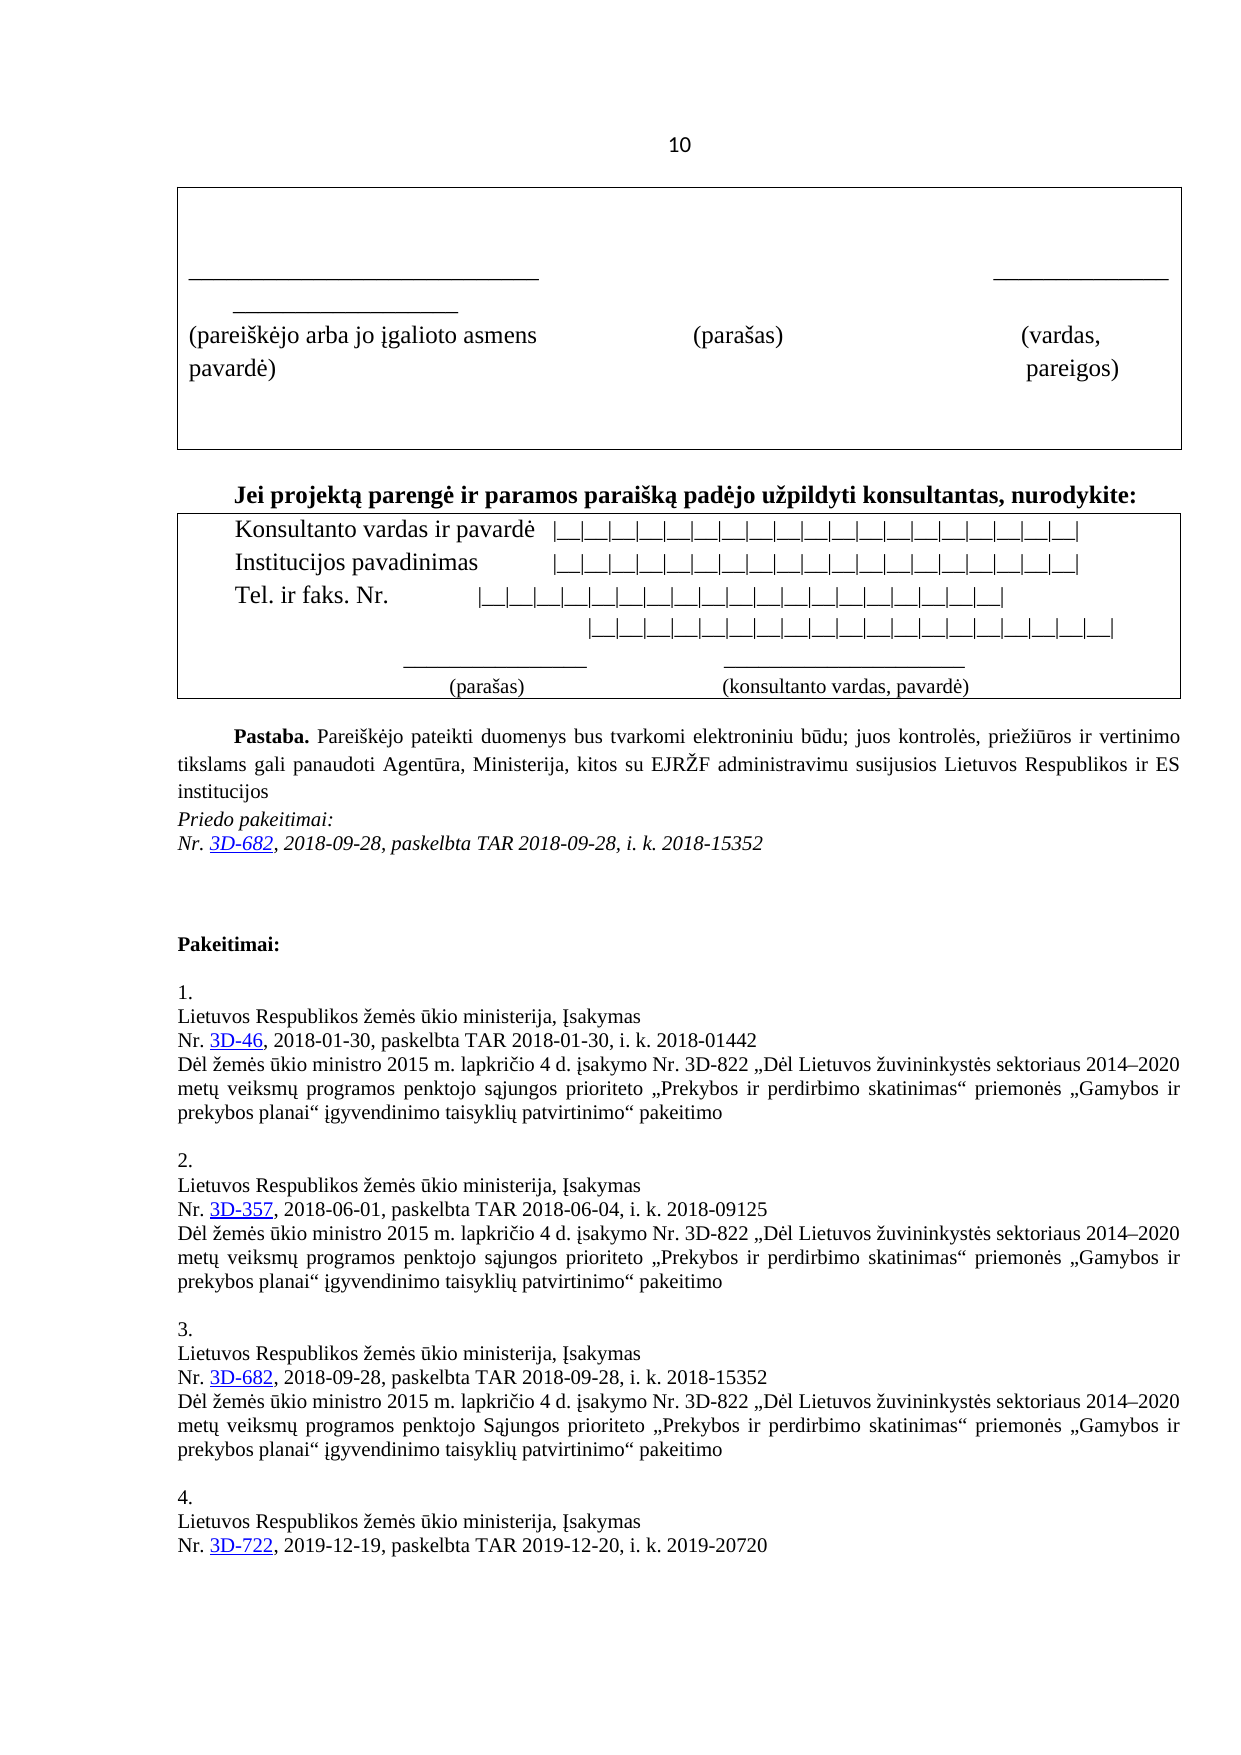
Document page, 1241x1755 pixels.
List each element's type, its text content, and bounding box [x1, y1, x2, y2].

text Lietuvos Respublikos žemės ūkio ministerija, Įsakymas [177, 1341, 1181, 1365]
table_cell [178, 419, 1181, 449]
text Tel. ir faks. Nr. |__|__|__|__|__|__|__|__|__|__|__|__|__|__|__|__|__|__|__| [178, 579, 1180, 609]
text 2. [177, 1148, 1181, 1172]
text Pakeitimai: [177, 932, 1181, 956]
text Nr. 3D-46, 2018-01-30, paskelbta TAR 2018-01-30, i. k. 2018-01442 [177, 1028, 1181, 1052]
table_header ____________________________ ______________ __________________ (pareiškėjo arba jo įgalioto asmens (parašas) (vardas, pavardė) pareigos) [178, 188, 1181, 419]
text Nr. 3D-357, 2018-06-01, paskelbta TAR 2018-06-04, i. k. 2018-09125 [177, 1197, 1181, 1221]
text Nr. 3D-722, 2019-12-19, paskelbta TAR 2019-12-20, i. k. 2019-20720 [177, 1533, 1181, 1557]
text Dėl žemės ūkio ministro 2015 m. lapkričio 4 d. įsakymo Nr. 3D-822 „Dėl Lietuvos žuvininkystės sektoriaus 2014–2020 metų veiksmų programos penktojo Sąjungos prioriteto „Prekybos ir perdirbimo skatinimas“ priemonės „Gamybos ir prekybos planai“ įgyvendinimo taisyklių patvirtinimo“ pakeitimo [177, 1389, 1181, 1461]
text 1. [177, 980, 1181, 1004]
text 3. [177, 1317, 1181, 1341]
text ________________ _____________________ [178, 643, 1180, 670]
text |__|__|__|__|__|__|__|__|__|__|__|__|__|__|__|__|__|__|__| [178, 612, 1180, 640]
text Institucijos pavadinimas |__|__|__|__|__|__|__|__|__|__|__|__|__|__|__|__|__|__|__| [178, 546, 1180, 576]
text Lietuvos Respublikos žemės ūkio ministerija, Įsakymas [177, 1004, 1181, 1028]
text Nr. 3D-682, 2018-09-28, paskelbta TAR 2018-09-28, i. k. 2018-15352 [177, 831, 1181, 855]
text Nr. 3D-682, 2018-09-28, paskelbta TAR 2018-09-28, i. k. 2018-15352 [177, 1365, 1181, 1389]
text Lietuvos Respublikos žemės ūkio ministerija, Įsakymas [177, 1172, 1181, 1197]
text Dėl žemės ūkio ministro 2015 m. lapkričio 4 d. įsakymo Nr. 3D-822 „Dėl Lietuvos žuvininkystės sektoriaus 2014–2020 metų veiksmų programos penktojo sąjungos prioriteto „Prekybos ir perdirbimo skatinimas“ priemonės „Gamybos ir prekybos planai“ įgyvendinimo taisyklių patvirtinimo“ pakeitimo [177, 1221, 1181, 1293]
text Pastaba. Pareiškėjo pateikti duomenys bus tvarkomi elektroniniu būdu; juos kontrolės, priežiūros ir vertinimo tikslams gali panaudoti Agentūra, Ministerija, kitos su EJRŽF administravimu susijusios Lietuvos Respublikos ir ES institucijos [177, 724, 1181, 803]
text Jei projektą parengė ir paramos paraišką padėjo užpildyti konsultantas, nurodykite: [177, 480, 1181, 509]
text Konsultanto vardas ir pavardė |__|__|__|__|__|__|__|__|__|__|__|__|__|__|__|__|__|__|__| [178, 514, 1180, 543]
text Priedo pakeitimai: [177, 807, 1181, 831]
text 4. [177, 1485, 1181, 1509]
text Dėl žemės ūkio ministro 2015 m. lapkričio 4 d. įsakymo Nr. 3D-822 „Dėl Lietuvos žuvininkystės sektoriaus 2014–2020 metų veiksmų programos penktojo sąjungos prioriteto „Prekybos ir perdirbimo skatinimas“ priemonės „Gamybos ir prekybos planai“ įgyvendinimo taisyklių patvirtinimo“ pakeitimo [177, 1052, 1181, 1124]
text (parašas) (konsultanto vardas, pavardė) [178, 673, 1180, 698]
text Lietuvos Respublikos žemės ūkio ministerija, Įsakymas [177, 1509, 1181, 1533]
